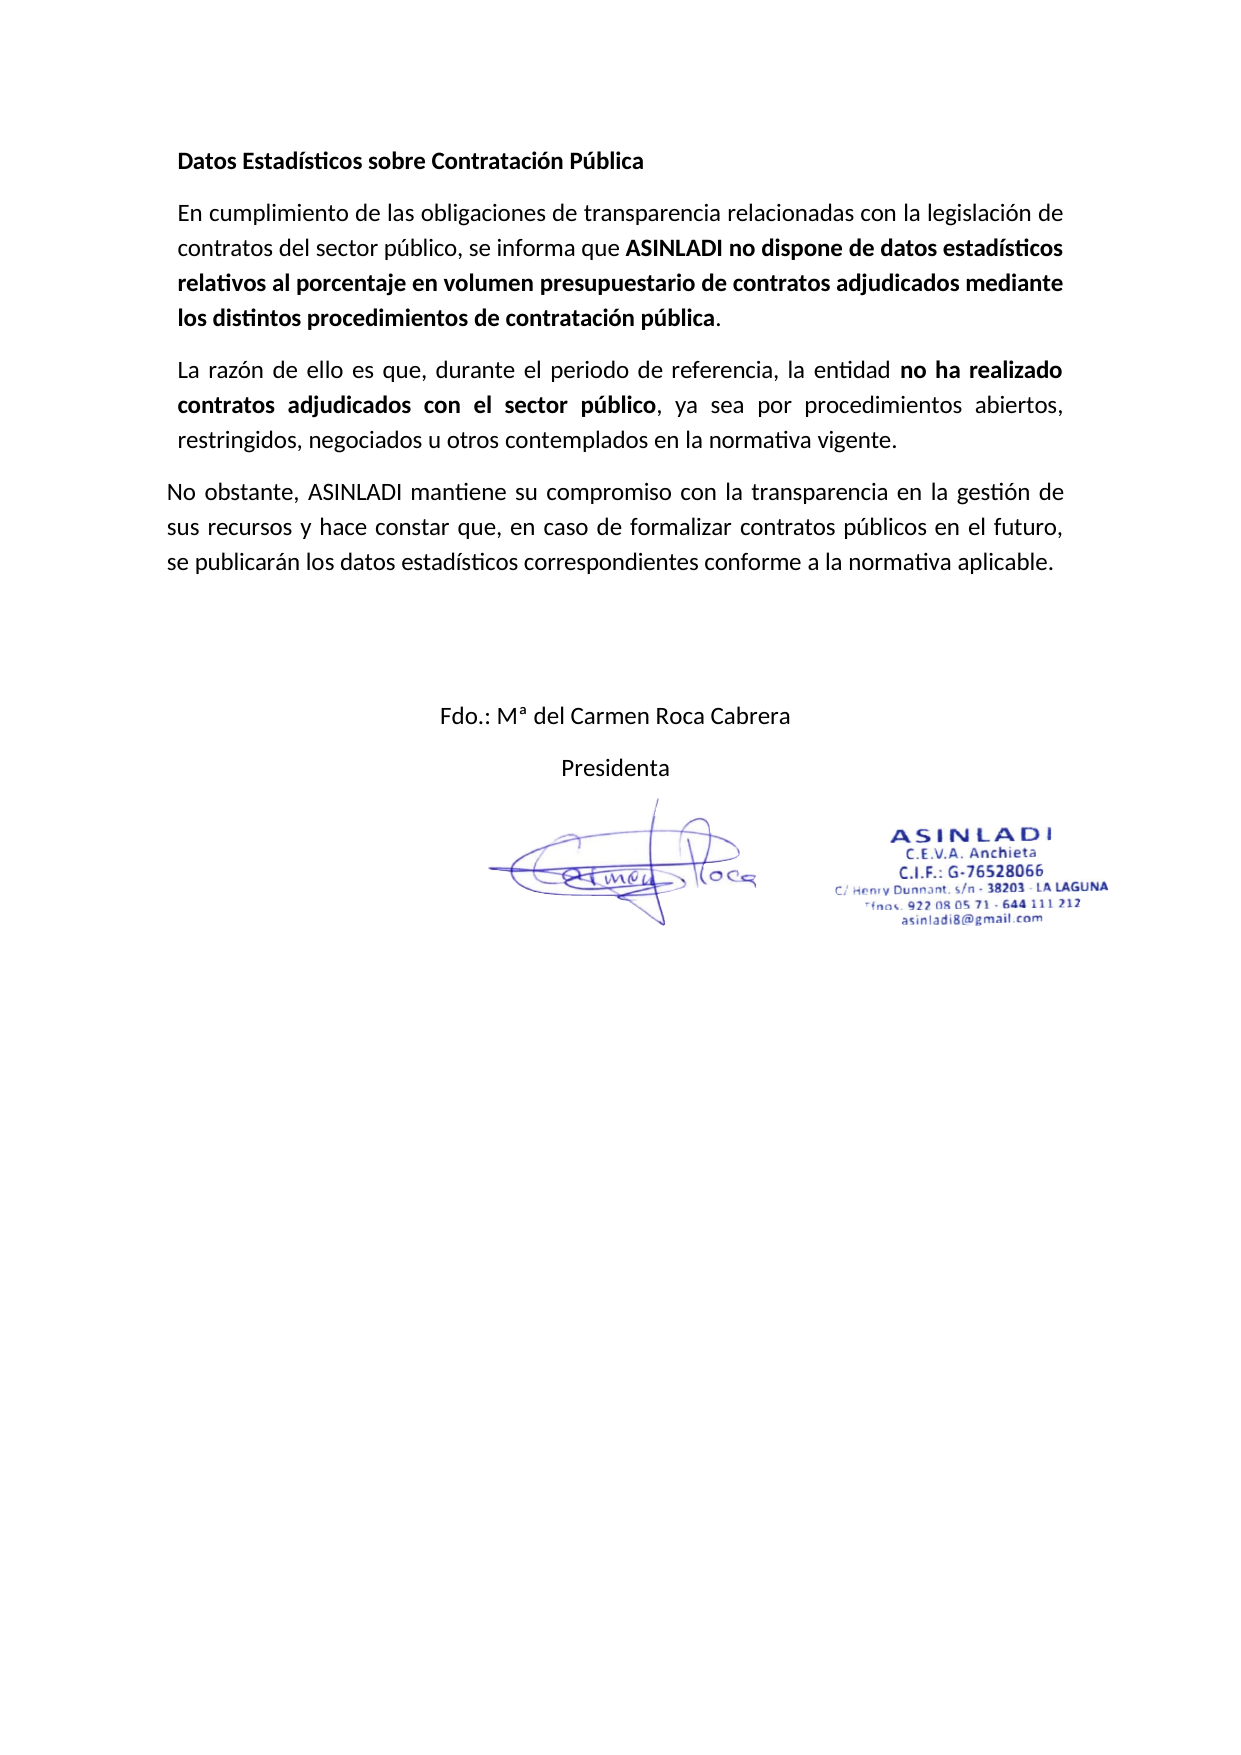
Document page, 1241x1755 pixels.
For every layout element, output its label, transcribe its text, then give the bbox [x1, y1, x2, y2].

text Presidenta [167, 752, 1064, 782]
text La razón de ello es que, durante el periodo de referencia, la entidad no ha realizado contratos adjudicados con el sector público, ya sea por procedimientos abiertos, restringidos, negociados u otros contemplados en la normativa vigente. [177, 354, 1064, 454]
text En cumplimiento de las obligaciones de transparencia relacionadas con la legislación de contratos del sector público, se informa que ASINLADI no dispone de datos estadísticos relativos al porcentaje en volumen presupuestario de contratos adjudicados mediante los distintos procedimientos de contratación pública. [177, 197, 1064, 333]
text No obstante, ASINLADI mantiene su compromiso con la transparencia en la gestión de sus recursos y hace constar que, en caso de formalizar contratos públicos en el futuro, se publicarán los datos estadísticos correspondientes conforme a la normativa aplicable. [167, 476, 1064, 576]
text Datos Estadísticos sobre Contratación Pública [177, 146, 1076, 176]
text Fdo.: Mª del Carmen Roca Cabrera [167, 700, 1064, 731]
